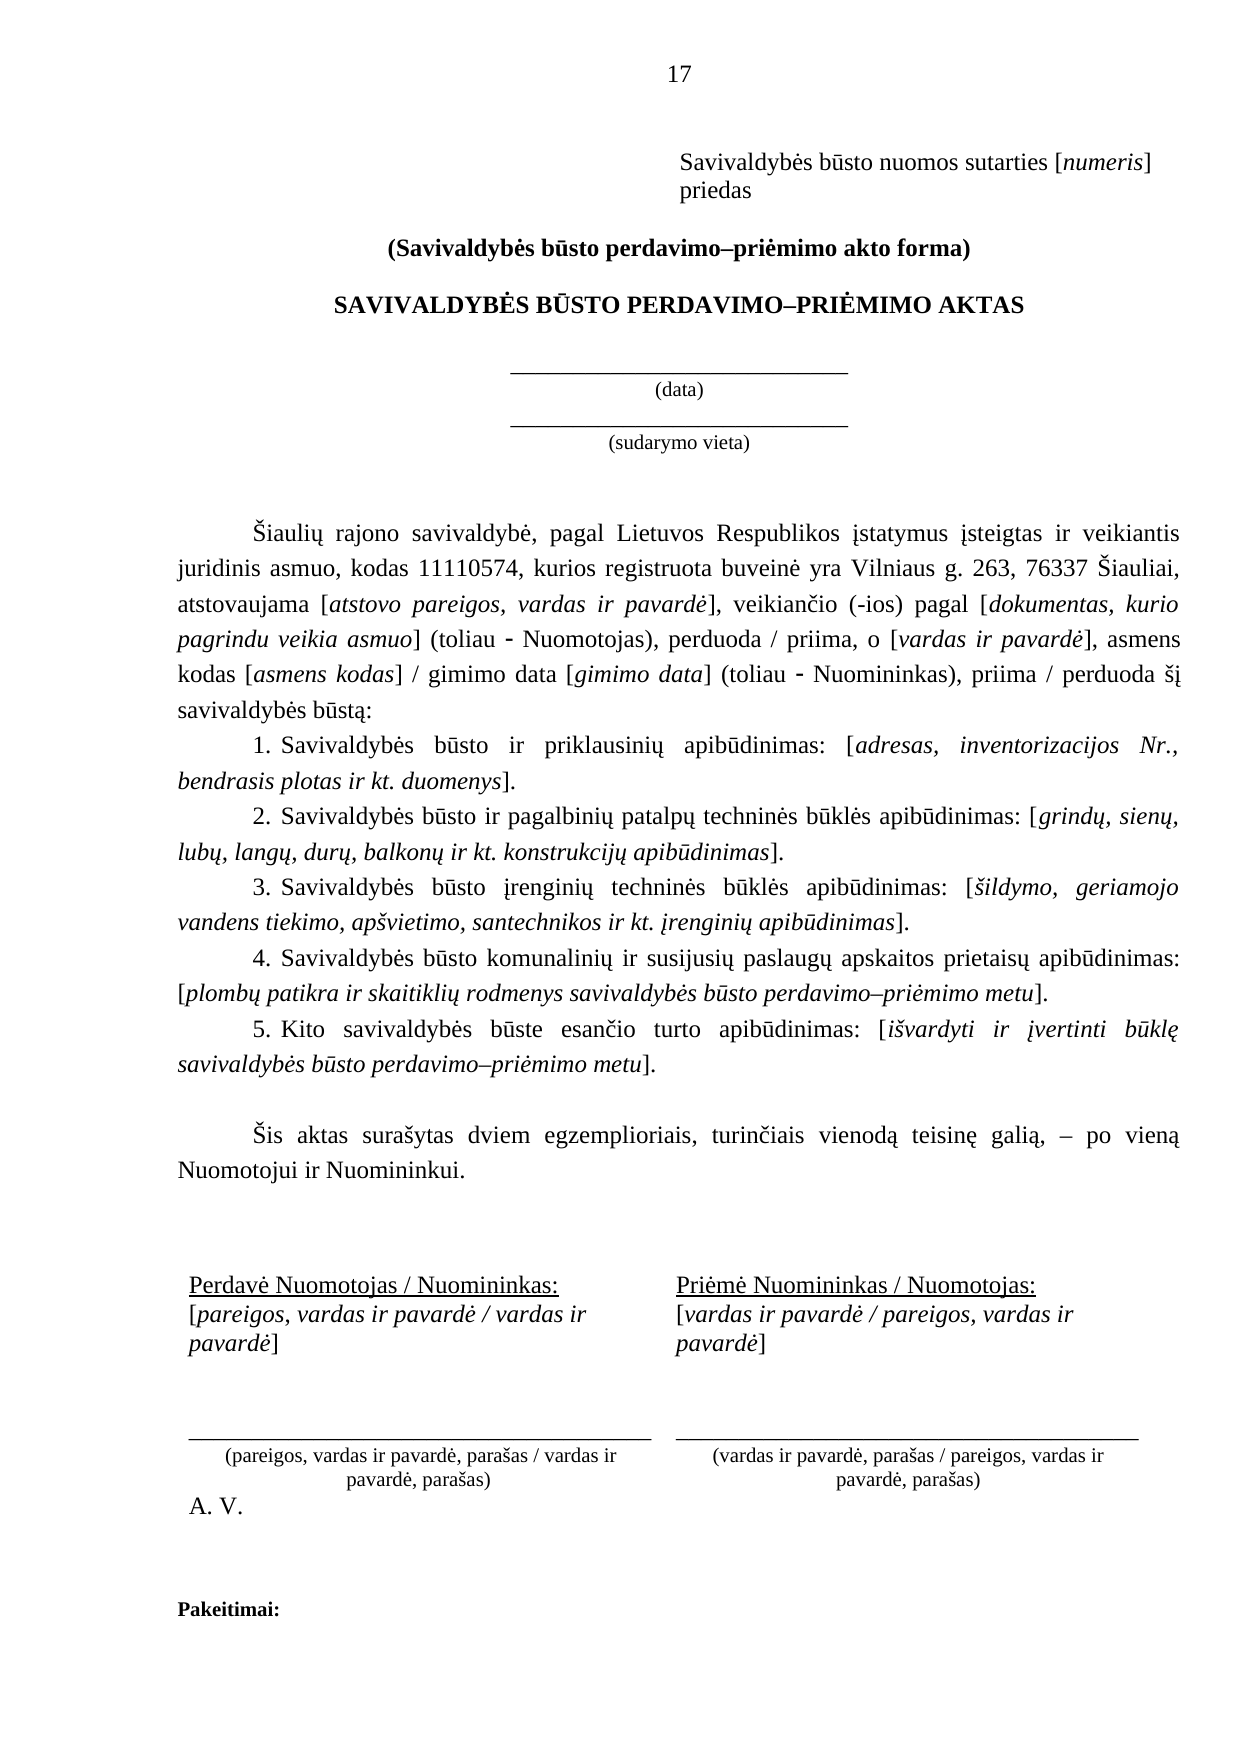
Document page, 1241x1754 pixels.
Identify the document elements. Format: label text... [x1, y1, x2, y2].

text 1. Savivaldybės būsto ir priklausinių apibūdinimas: [adresas, inventorizacijos Nr., bendrasis plotas ir kt. duomenys]. [177, 724, 1181, 794]
text SAVIVALDYBĖS BŪSTO PERDAVIMO–PRIĖMIMO AKTAS [177, 291, 1181, 319]
table_header Perdavė Nuomotojas / Nuomininkas: [pareigos, vardas ir pavardė / vardas ir pavardė] _____________________________________ (pareigos, vardas ir pavardė, parašas / vardas ir pavardė, parašas) A. V. [177, 1270, 664, 1520]
text Savivaldybės būsto nuomos sutarties [numeris] [679, 147, 1192, 176]
text (sudarymo vieta) [177, 430, 1181, 454]
table_header Priėmė Nuomininkas / Nuomotojas: [vardas ir pavardė / pareigos, vardas ir pavardė] _____________________________________ (vardas ir pavardė, parašas / pareigos, vardas ir pavardė, parašas) [665, 1270, 1152, 1520]
text 5. Kito savivaldybės būste esančio turto apibūdinimas: [išvardyti ir įvertinti būklę savivaldybės būsto perdavimo–priėmimo metu]. [177, 1007, 1181, 1078]
text (data) [177, 377, 1181, 401]
text ___________________________ [177, 348, 1181, 377]
text Šis aktas surašytas dviem egzemplioriais, turinčiais vienodą teisinę galią, – po vieną Nuomotojui ir Nuomininkui. [177, 1113, 1181, 1184]
text (Savivaldybės būsto perdavimo–priėmimo akto forma) [177, 233, 1181, 262]
text Pakeitimai: [177, 1597, 1181, 1621]
text 3. Savivaldybės būsto įrenginių techninės būklės apibūdinimas: [šildymo, geriamojo vandens tiekimo, apšvietimo, santechnikos ir kt. įrenginių apibūdinimas]. [177, 865, 1181, 936]
text 4. Savivaldybės būsto komunalinių ir susijusių paslaugų apskaitos prietaisų apibūdinimas: [plombų patikra ir skaitiklių rodmenys savivaldybės būsto perdavimo–priėmimo metu]. [177, 936, 1181, 1007]
text ___________________________ [177, 401, 1181, 430]
text Šiaulių rajono savivaldybė, pagal Lietuvos Respublikos įstatymus įsteigtas ir veikiantis juridinis asmuo, kodas 11110574, kurios registruota buveinė yra Vilniaus g. 263, 76337 Šiauliai, atstovaujama [atstovo pareigos, vardas ir pavardė], veikiančio (-ios) pagal [dokumentas, kurio pagrindu veikia asmuo] (toliau - Nuomotojas), perduoda / priima, o [vardas ir pavardė], asmens kodas [asmens kodas] / gimimo data [gimimo data] (toliau - Nuomininkas), priima / perduoda šį savivaldybės būstą: [177, 511, 1181, 724]
text priedas [679, 176, 1192, 204]
text 2. Savivaldybės būsto ir pagalbinių patalpų techninės būklės apibūdinimas: [grindų, sienų, lubų, langų, durų, balkonų ir kt. konstrukcijų apibūdinimas]. [177, 794, 1181, 865]
